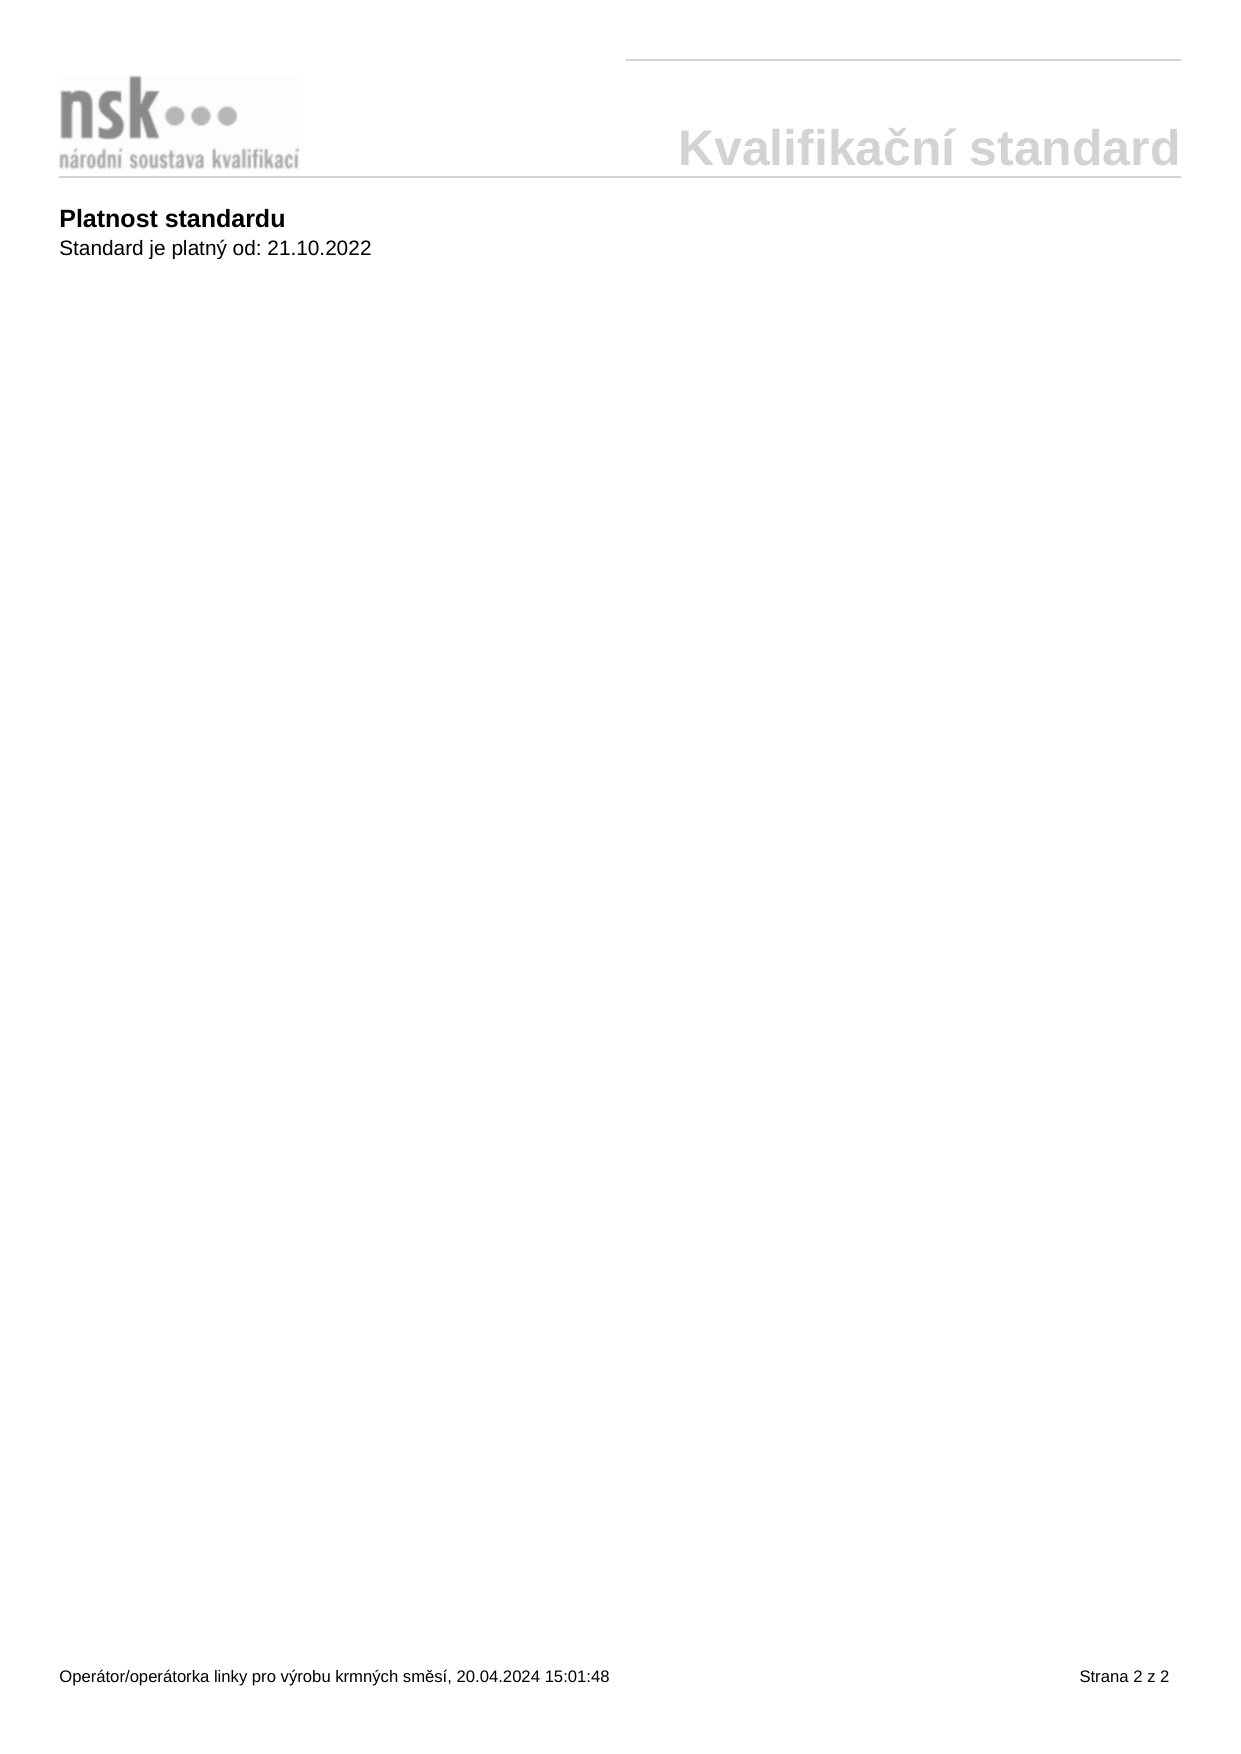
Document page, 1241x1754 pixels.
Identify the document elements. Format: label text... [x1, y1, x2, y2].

table_cell [862, 1159, 1093, 1409]
table_cell [626, 859, 862, 1159]
table_cell [1169, 559, 1181, 859]
table_cell [621, 59, 626, 170]
table_cell [59, 1409, 483, 1658]
table_cell [59, 559, 483, 859]
table_cell [1169, 1159, 1181, 1409]
table_cell [620, 1159, 626, 1409]
table_cell [484, 171, 620, 176]
table_cell [1169, 194, 1181, 200]
table_cell [620, 1409, 626, 1658]
table_cell [626, 1409, 862, 1658]
table_cell [620, 859, 626, 1159]
table_cell [1093, 259, 1169, 559]
table_cell [484, 1409, 620, 1658]
table_cell [484, 259, 620, 559]
table_cell [59, 259, 483, 559]
table_cell Strana 2 z 2 [862, 1658, 1169, 1694]
table_cell [1093, 859, 1169, 1159]
table_cell [59, 859, 483, 1159]
table_cell [862, 859, 1093, 1159]
picture [58, 59, 621, 171]
table_cell [862, 559, 1093, 859]
table_cell [484, 559, 620, 859]
table_cell [1093, 1159, 1169, 1409]
table_cell [59, 171, 483, 176]
table_cell [626, 559, 862, 859]
table_cell [626, 194, 862, 200]
table_cell [59, 194, 483, 200]
table_cell [1169, 1658, 1181, 1694]
table_cell Operátor/operátorka linky pro výrobu krmných směsí, 20.04.2024 15:01:48 [59, 1658, 862, 1694]
table_cell Platnost standardu [59, 200, 1181, 236]
table_cell [1169, 259, 1181, 559]
table_cell [862, 1409, 1093, 1658]
table_cell [620, 259, 626, 559]
table_cell [626, 259, 862, 559]
table_cell [626, 1159, 862, 1409]
table_cell [59, 1159, 483, 1409]
table_cell [862, 194, 1093, 200]
table_cell [1169, 859, 1181, 1159]
table_cell [484, 194, 620, 200]
table_cell [1093, 1409, 1169, 1658]
table_cell Standard je platný od: 21.10.2022 [59, 236, 1181, 259]
table_cell [862, 259, 1093, 559]
table_cell Kvalifikační standard [626, 61, 1181, 176]
table_cell [1169, 1409, 1181, 1658]
table_cell [1093, 559, 1169, 859]
table_cell [59, 178, 1181, 194]
table_cell [1093, 194, 1169, 200]
table_cell [484, 859, 620, 1159]
table_cell [484, 1159, 620, 1409]
table_cell [620, 559, 626, 859]
